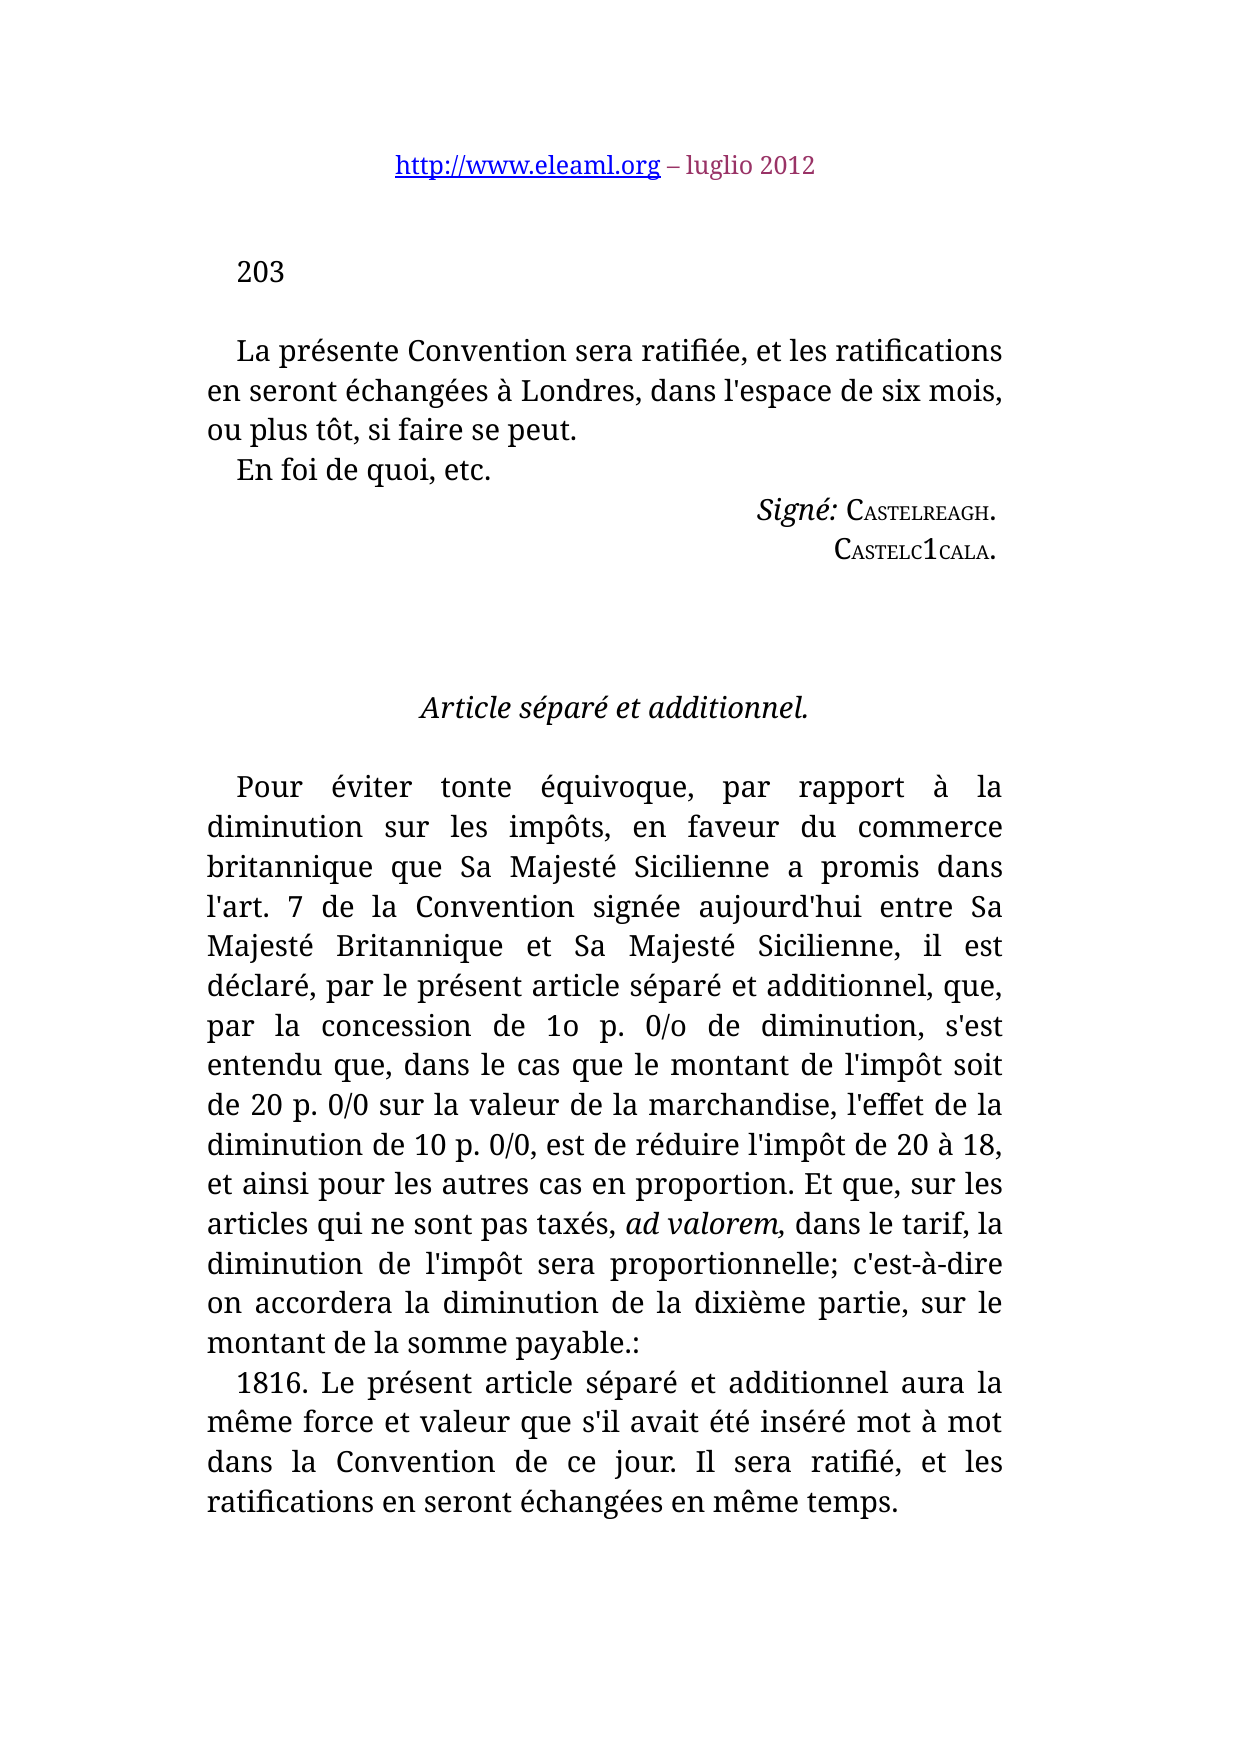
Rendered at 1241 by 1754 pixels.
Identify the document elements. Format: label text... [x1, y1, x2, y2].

text En foi de quoi, etc. [207, 449, 1004, 489]
text Article séparé et additionnel. [207, 687, 1004, 727]
text Pour éviter tonte équivoque, par rapport à la diminution sur les impôts, en faveur du commerce britannique que Sa Majesté Sicilienne a promis dans l'art. 7 de la Convention signée aujourd'hui entre Sa Majesté Britannique et Sa Majesté Sicilienne, il est déclaré, par le présent article séparé et additionnel, que, par la concession de 1o p. 0/o de diminution, s'est entendu que, dans le cas que le montant de l'impôt soit de 20 p. 0/0 sur la valeur de la marchandise, l'effet de la diminution de 10 p. 0/0, est de réduire l'impôt de 20 à 18, et ainsi pour les autres cas en proportion. Et que, sur les articles qui ne sont pas taxés, ad valorem, dans le tarif, la diminution de l'impôt sera proportionnelle; c'est-à-dire on accordera la diminution de la dixième partie, sur le montant de la somme payable.: [207, 767, 1004, 1362]
text Castelc1cala. [207, 529, 1004, 568]
text Signé: Castelreagh. [207, 489, 1004, 529]
text 203 [207, 251, 1004, 291]
text 1816. Le présent article séparé et additionnel aura la même force et valeur que s'il avait été inséré mot à mot dans la Convention de ce jour. Il sera ratifié, et les ratifications en seront échangées en même temps. [207, 1362, 1004, 1521]
text La présente Convention sera ratifiée, et les ratifications en seront échangées à Londres, dans l'espace de six mois, ou plus tôt, si faire se peut. [207, 330, 1004, 449]
